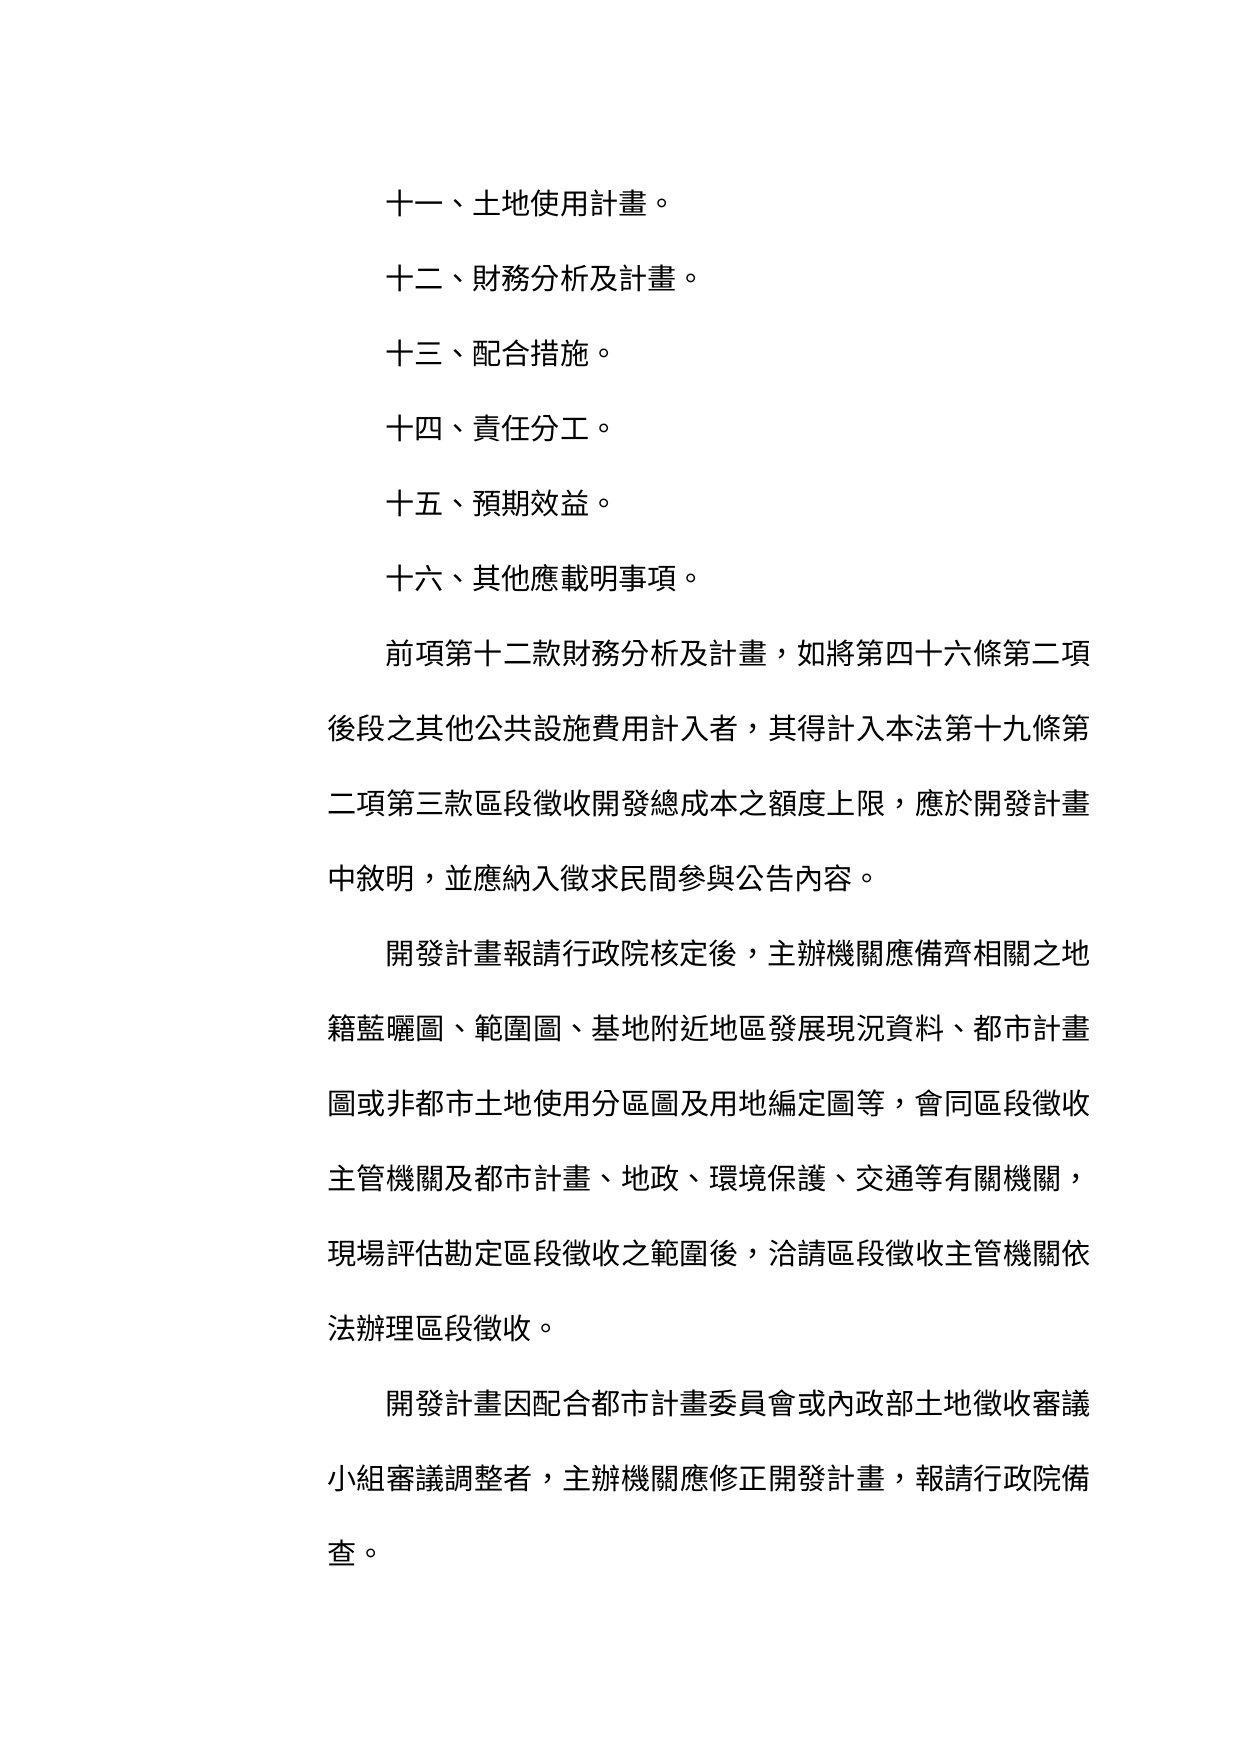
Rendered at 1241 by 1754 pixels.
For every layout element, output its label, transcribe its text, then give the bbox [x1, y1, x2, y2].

text 十四、責任分工。 [385, 389, 1092, 464]
text 十六、其他應載明事項。 [385, 539, 1092, 614]
text 十二、財務分析及計畫。 [385, 239, 1092, 314]
text 十五、預期效益。 [385, 464, 1092, 539]
text 前項第十二款財務分析及計畫，如將第四十六條第二項後段之其他公共設施費用計入者，其得計入本法第十九條第二項第三款區段徵收開發總成本之額度上限，應於開發計畫中敘明，並應納入徵求民間參與公告內容。 [327, 614, 1092, 914]
text 開發計畫報請行政院核定後，主辦機關應備齊相關之地籍藍曬圖、範圍圖、基地附近地區發展現況資料、都市計畫圖或非都市土地使用分區圖及用地編定圖等，會同區段徵收主管機關及都市計畫、地政、環境保護、交通等有關機關，現場評估勘定區段徵收之範圍後，洽請區段徵收主管機關依法辦理區段徵收。 [327, 914, 1092, 1364]
text 十三、配合措施。 [385, 314, 1092, 389]
text 開發計畫因配合都市計畫委員會或內政部土地徵收審議小組審議調整者，主辦機關應修正開發計畫，報請行政院備查。 [327, 1364, 1092, 1589]
text 十一、土地使用計畫。 [385, 164, 1092, 239]
